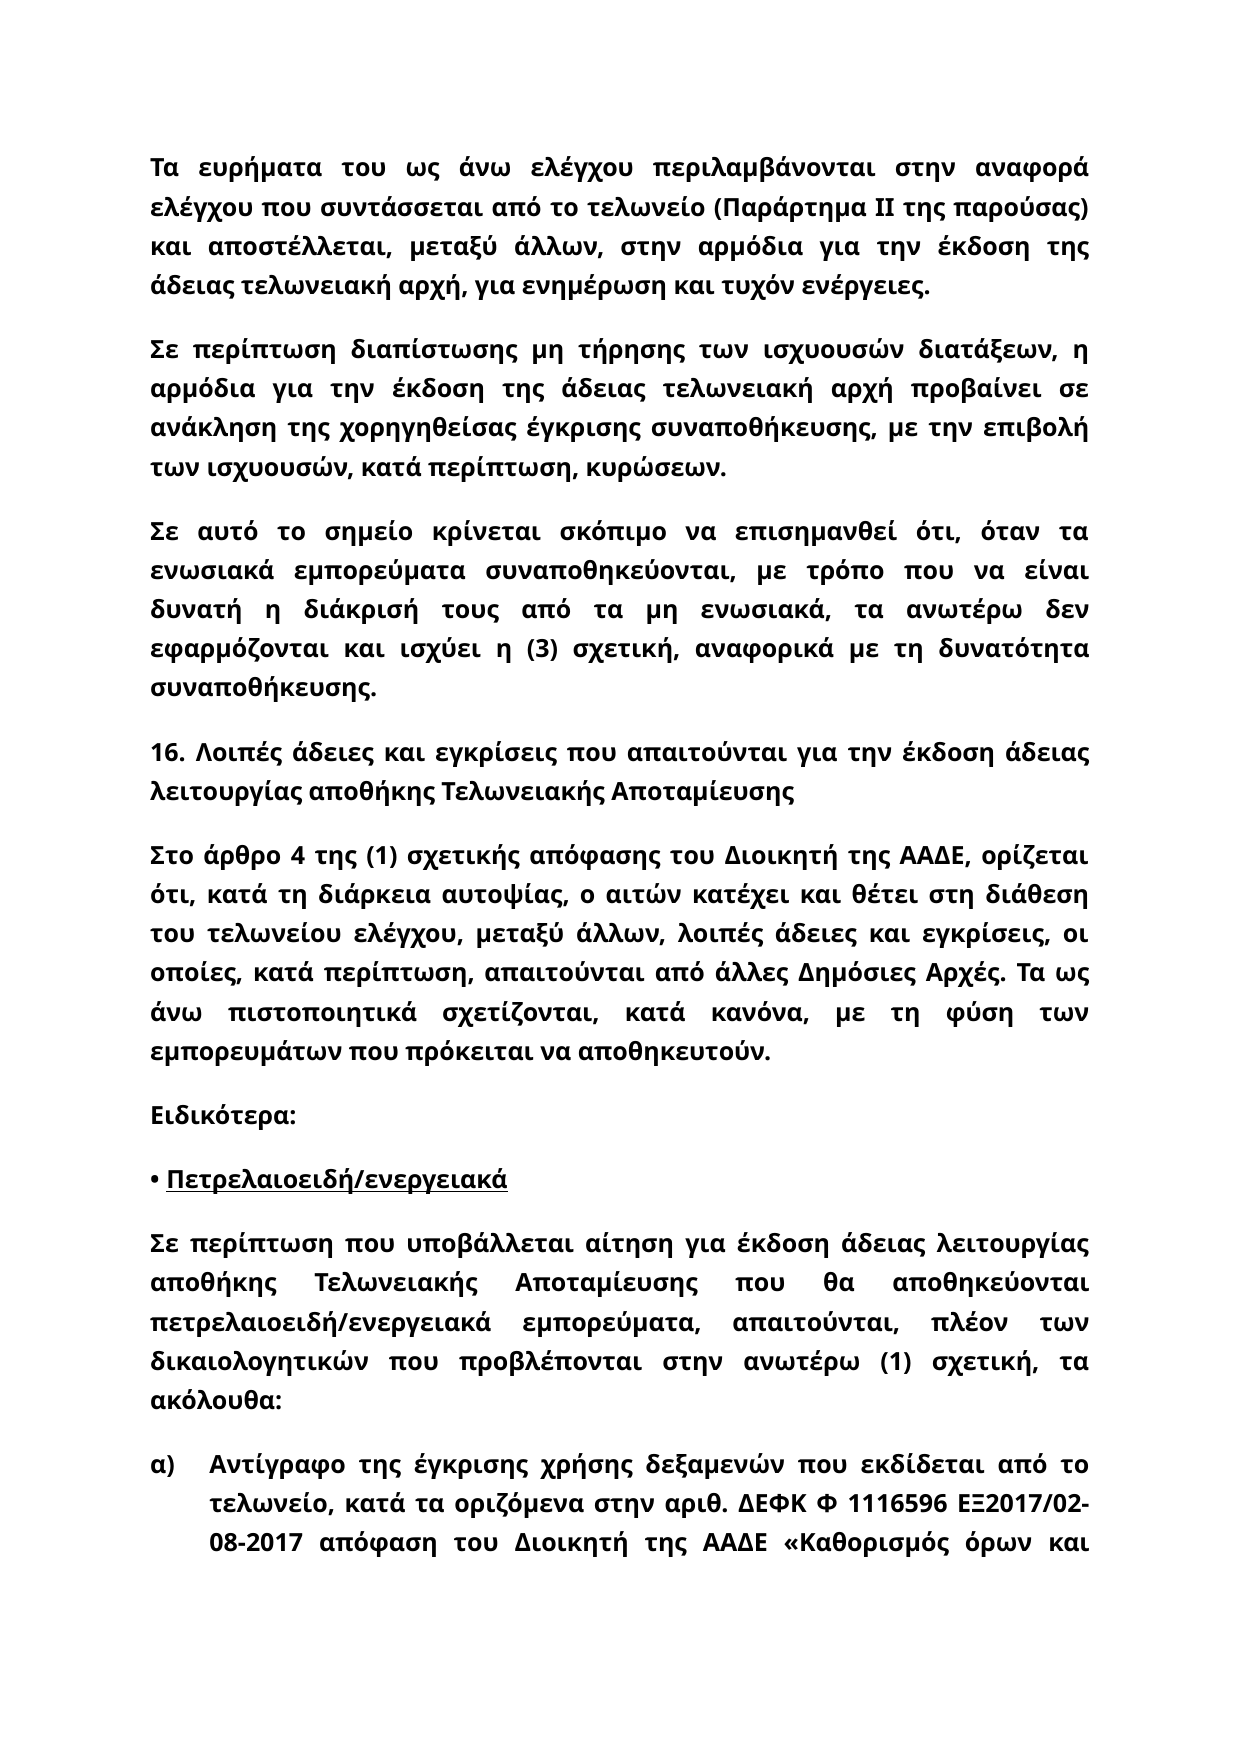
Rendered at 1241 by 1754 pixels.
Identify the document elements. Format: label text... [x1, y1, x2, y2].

text Σε περίπτωση διαπίστωσης μη τήρησης των ισχυουσών διατάξεων, η αρμόδια για την έκδοση της άδειας τελωνειακή αρχή προβαίνει σε ανάκληση της χορηγηθείσας έγκρισης συναποθήκευσης, με την επιβολή των ισχυουσών, κατά περίπτωση, κυρώσεων. [150, 332, 1090, 483]
text Σε αυτό το σημείο κρίνεται σκόπιμο να επισημανθεί ότι, όταν τα ενωσιακά εμπορεύματα συναποθηκεύονται, με τρόπο που να είναι δυνατή η διάκρισή τους από τα μη ενωσιακά, τα ανωτέρω δεν εφαρμόζονται και ισχύει η (3) σχετική, αναφορικά με τη δυνατότητα συναποθήκευσης. [150, 513, 1090, 704]
text • Πετρελαιοειδή/ενεργειακά [150, 1162, 1090, 1196]
text 16. Λοιπές άδειες και εγκρίσεις που απαιτούνται για την έκδοση άδειας λειτουργίας αποθήκης Τελωνειακής Αποταμίευσης [150, 734, 1090, 807]
text Στο άρθρο 4 της (1) σχετικής απόφασης του Διοικητή της ΑΑΔΕ, ορίζεται ότι, κατά τη διάρκεια αυτοψίας, ο αιτών κατέχει και θέτει στη διάθεση του τελωνείου ελέγχου, μεταξύ άλλων, λοιπές άδειες και εγκρίσεις, οι οποίες, κατά περίπτωση, απαιτούνται από άλλες Δημόσιες Αρχές. Τα ως άνω πιστοποιητικά σχετίζονται, κατά κανόνα, με τη φύση των εμπορευμάτων που πρόκειται να αποθηκευτούν. [150, 837, 1090, 1067]
text Σε περίπτωση που υποβάλλεται αίτηση για έκδοση άδειας λειτουργίας αποθήκης Τελωνειακής Αποταμίευσης που θα αποθηκεύονται πετρελαιοειδή/ενεργειακά εμπορεύματα, απαιτούνται, πλέον των δικαιολογητικών που προβλέπονται στην ανωτέρω (1) σχετική, τα ακόλουθα: [150, 1226, 1090, 1417]
text Τα ευρήματα του ως άνω ελέγχου περιλαμβάνονται στην αναφορά ελέγχου που συντάσσεται από το τελωνείο (Παράρτημα ΙΙ της παρούσας) και αποστέλλεται, μεταξύ άλλων, στην αρμόδια για την έκδοση της άδειας τελωνειακή αρχή, για ενημέρωση και τυχόν ενέργειες. [150, 150, 1090, 302]
list α) Αντίγραφο της έγκρισης χρήσης δεξαμενών που εκδίδεται από το τελωνείο, κατά τα οριζόμενα στην αριθ. ΔΕΦΚ Φ 1116596 ΕΞ2017/02-08-2017 απόφαση του Διοικητή της ΑΑΔΕ «Καθορισμός όρων και [150, 1447, 1090, 1559]
text Ειδικότερα: [150, 1097, 1090, 1132]
